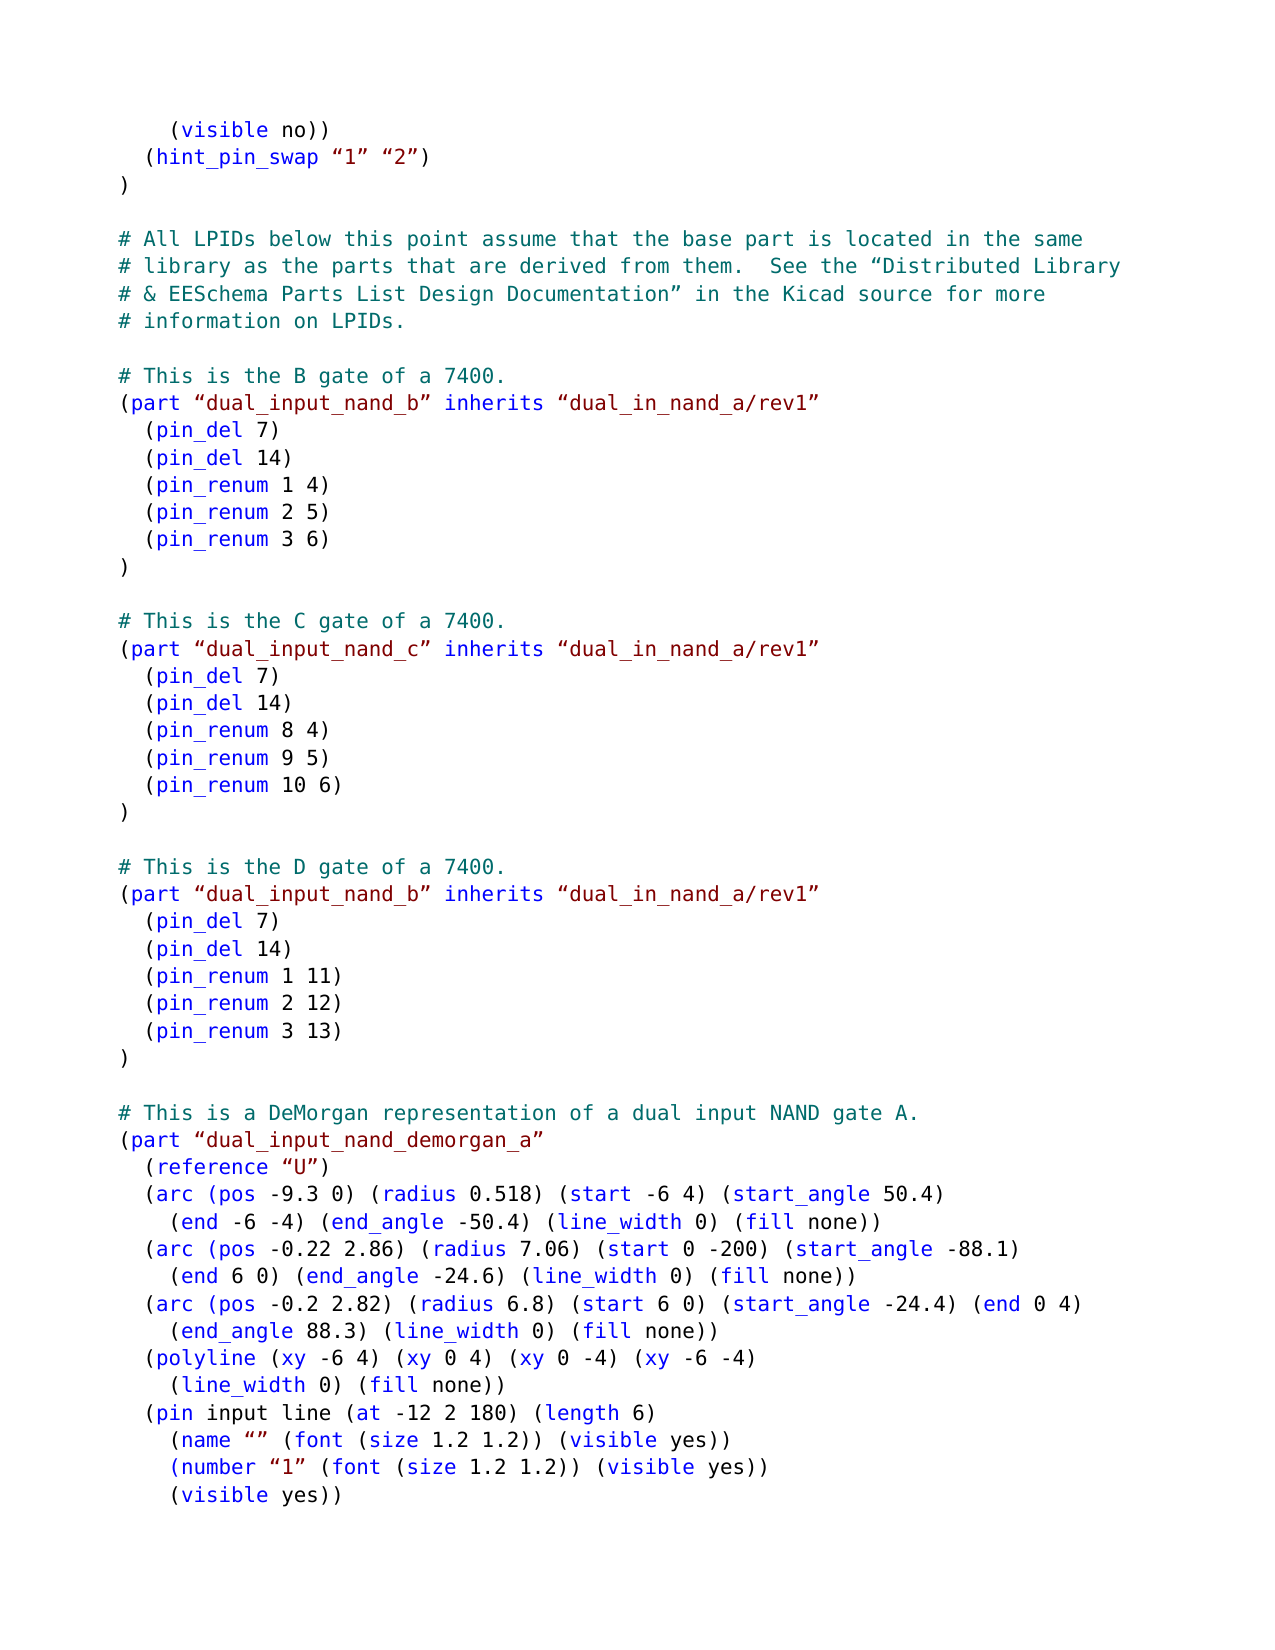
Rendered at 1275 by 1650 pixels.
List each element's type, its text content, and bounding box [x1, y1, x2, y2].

text ) [118, 555, 1157, 579]
text (pin_renum 8 4) [118, 718, 1157, 743]
text (hint_pin_swap “1” “2”) [118, 145, 1157, 170]
text (number “1” (font (size 1.2 1.2)) (visible yes)) [118, 1455, 1157, 1480]
text (polyline (xy -6 4) (xy 0 4) (xy 0 -4) (xy -6 -4) [118, 1346, 1157, 1371]
text (visible yes)) [118, 1483, 1157, 1507]
text # information on LPIDs. [118, 309, 1157, 333]
text # This is the C gate of a 7400. [118, 609, 1157, 634]
text (part “dual_input_nand_b” inherits “dual_in_nand_a/rev1” [118, 882, 1157, 907]
text (arc (pos -0.22 2.86) (radius 7.06) (start 0 -200) (start_angle -88.1) [118, 1237, 1157, 1261]
text (name “” (font (size 1.2 1.2)) (visible yes)) [118, 1428, 1157, 1452]
text (pin_del 14) [118, 937, 1157, 961]
text (end 6 0) (end_angle -24.6) (line_width 0) (fill none)) [118, 1264, 1157, 1289]
text (arc (pos -9.3 0) (radius 0.518) (start -6 4) (start_angle 50.4) [118, 1182, 1157, 1207]
text # & EESchema Parts List Design Documentation” in the Kicad source for more [118, 282, 1157, 306]
text # All LPIDs below this point assume that the base part is located in the same [118, 227, 1157, 252]
text (part “dual_input_nand_b” inherits “dual_in_nand_a/rev1” [118, 391, 1157, 415]
text (pin_renum 10 6) [118, 773, 1157, 797]
text (line_width 0) (fill none)) [118, 1373, 1157, 1398]
text (part “dual_input_nand_c” inherits “dual_in_nand_a/rev1” [118, 637, 1157, 661]
text # This is the D gate of a 7400. [118, 855, 1157, 879]
text (pin_del 14) [118, 446, 1157, 470]
text ) [118, 1046, 1157, 1070]
text (visible no)) [118, 118, 1157, 142]
text # library as the parts that are derived from them. See the “Distributed Library [118, 254, 1157, 279]
text (pin_del 7) [118, 909, 1157, 934]
text (pin_renum 3 13) [118, 1019, 1157, 1043]
text (pin_renum 1 4) [118, 473, 1157, 497]
text (end_angle 88.3) (line_width 0) (fill none)) [118, 1319, 1157, 1343]
text (pin_del 7) [118, 418, 1157, 443]
text (pin input line (at -12 2 180) (length 6) [118, 1401, 1157, 1425]
text (pin_renum 2 12) [118, 991, 1157, 1016]
text (arc (pos -0.2 2.82) (radius 6.8) (start 6 0) (start_angle -24.4) (end 0 4) [118, 1292, 1157, 1316]
text ) [118, 800, 1157, 825]
text (pin_renum 1 11) [118, 964, 1157, 988]
text # This is the B gate of a 7400. [118, 364, 1157, 388]
text (pin_renum 2 5) [118, 500, 1157, 524]
text (part “dual_input_nand_demorgan_a” [118, 1128, 1157, 1152]
text (end -6 -4) (end_angle -50.4) (line_width 0) (fill none)) [118, 1210, 1157, 1234]
text (pin_del 7) [118, 664, 1157, 688]
text (pin_renum 3 6) [118, 527, 1157, 552]
text ) [118, 173, 1157, 197]
text (pin_del 14) [118, 691, 1157, 716]
text (pin_renum 9 5) [118, 746, 1157, 770]
text # This is a DeMorgan representation of a dual input NAND gate A. [118, 1101, 1157, 1125]
text (reference “U”) [118, 1155, 1157, 1179]
